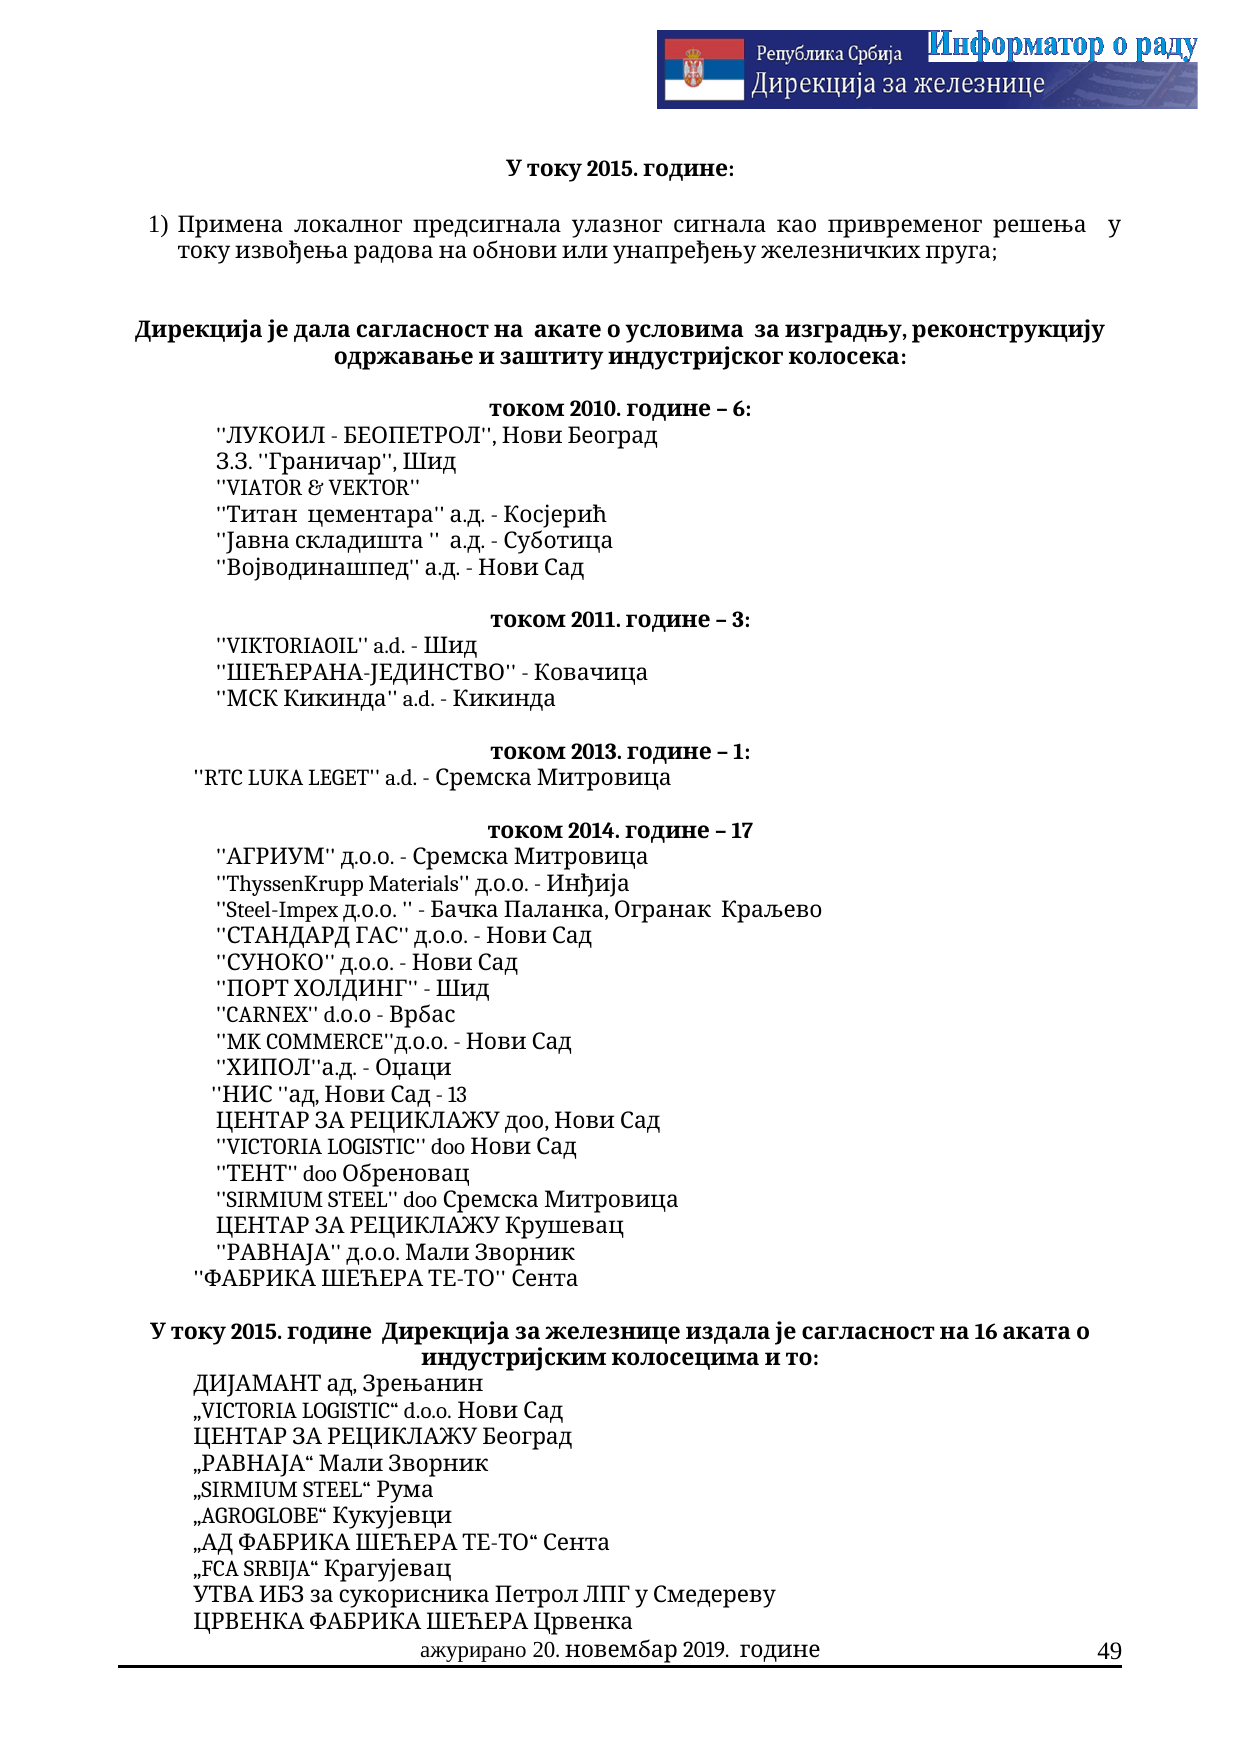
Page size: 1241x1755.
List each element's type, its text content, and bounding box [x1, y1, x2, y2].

table_cell ''ШЕЋЕРАНА-ЈЕДИНСТВО'' - Ковачица [129, 660, 1240, 686]
table_cell ''НИС ''ад, Нови Сад - 13 [129, 1081, 1240, 1108]
table_cell ЦЕНТАР ЗА РЕЦИКЛАЖУ Крушевац [129, 1213, 1240, 1239]
list Примена локалног предсигнала улазног сигнала као привременог решења у току извођења радова на обнови или унапређењу железничких пруга; [148, 209, 1122, 264]
text ''RTC LUKA LEGET'' a.d. - Сремска Митровица [118, 765, 1122, 791]
table_cell ''Титан цементара'' а.д. - Косјерић [129, 502, 1240, 528]
table_cell ''VIATOR & VEKTOR'' [129, 475, 1240, 502]
table_cell ''ХИПОЛ''а.д. - Оџаци [129, 1055, 1240, 1081]
table_header ''ЛУКОИЛ - БЕОПЕТРОЛ'', Нови Београд [129, 423, 1240, 449]
text ЦРВЕНКА ФАБРИКА ШЕЋЕРА Црвенка [118, 1608, 1122, 1635]
table_cell ''СТАНДАРД ГАС'' д.о.о. - Нови Сад [129, 923, 1240, 949]
table_cell ''Steel-Impex д.о.о. '' - Бачка Паланка, Огранак Краљево [129, 897, 1240, 923]
table_header ''VIKTORIAOIL'' a.d. - Шид [129, 633, 1240, 660]
text УТВА ИБЗ за сукорисника Петрол ЛПГ у Смедереву [118, 1582, 1122, 1608]
text „FCA SRBIJA“ Крагујевац [118, 1556, 1122, 1582]
text ''ФАБРИКА ШЕЋЕРА ТЕ-ТО'' Сента [118, 1266, 1122, 1292]
table_cell ''СУНОКО'' д.о.о. - Нови Сад [129, 950, 1240, 976]
text ЦЕНТАР ЗА РЕЦИКЛАЖУ Београд [118, 1424, 1122, 1450]
table_cell ''ThyssenKrupp Materials'' д.о.о. - Инђија [129, 871, 1240, 897]
table_cell ''SIRMIUM STEEL'' doo Сремска Митровица [129, 1187, 1240, 1213]
table_header ''АГРИУМ'' д.о.о. - Сремска Митровица [129, 844, 1240, 871]
text током 2010. године – 6: [118, 396, 1122, 422]
table_cell ЦЕНТАР ЗА РЕЦИКЛАЖУ доо, Нови Сад [129, 1108, 1240, 1134]
text У току 2015. године: [118, 156, 1122, 183]
text „РАВНАЈА“ Мали Зворник [118, 1450, 1122, 1477]
text током 2013. године – 1: [118, 739, 1122, 765]
text „AGROGLOBE“ Кукујевци [118, 1503, 1122, 1529]
table_cell ''Војводинашпед'' а.д. - Нови Сад [129, 554, 1240, 581]
text током 2011. године – 3: [118, 607, 1122, 633]
table_cell ''MK COMMERCE''д.о.о. - Нови Сад [129, 1029, 1240, 1055]
table_cell ''Јавна складишта '' а.д. - Суботица [129, 528, 1240, 554]
text ДИЈАМАНТ ад, Зрењанин [118, 1371, 1122, 1398]
text „VICTORIA LOGISTIC“ d.o.o. Нови Сад [118, 1398, 1122, 1424]
text „АД ФАБРИКА ШЕЋЕРА ТЕ-ТО“ Сента [118, 1529, 1122, 1556]
text У току 2015. године Дирекција за железнице издала је сагласност на 16 аката о индустријским колосецима и то: [118, 1318, 1122, 1371]
table_cell ''РАВНАЈА'' д.о.о. Мали Зворник [129, 1240, 1240, 1266]
table_cell ''VICTORIA LOGISTIC'' doo Нови Сад ''ТЕНТ'' doo Обреновац [129, 1134, 1240, 1187]
table_cell ''CARNEX'' d.о.о - Врбас [129, 1002, 1240, 1029]
table_cell ''МСК Кикинда'' a.d. - Кикинда [129, 686, 1240, 712]
text „SIRMIUM STEEL“ Рума [118, 1477, 1122, 1503]
table_cell ''ПОРТ ХОЛДИНГ'' - Шид [129, 976, 1240, 1002]
text Дирекција је дала сагласност на акате о условима за изградњу, реконструкцију одржавање и заштиту индустријског колосека: [118, 317, 1122, 370]
table_cell З.З. ''Граничар'', Шид [129, 449, 1240, 475]
text током 2014. године – 17 [118, 818, 1122, 844]
